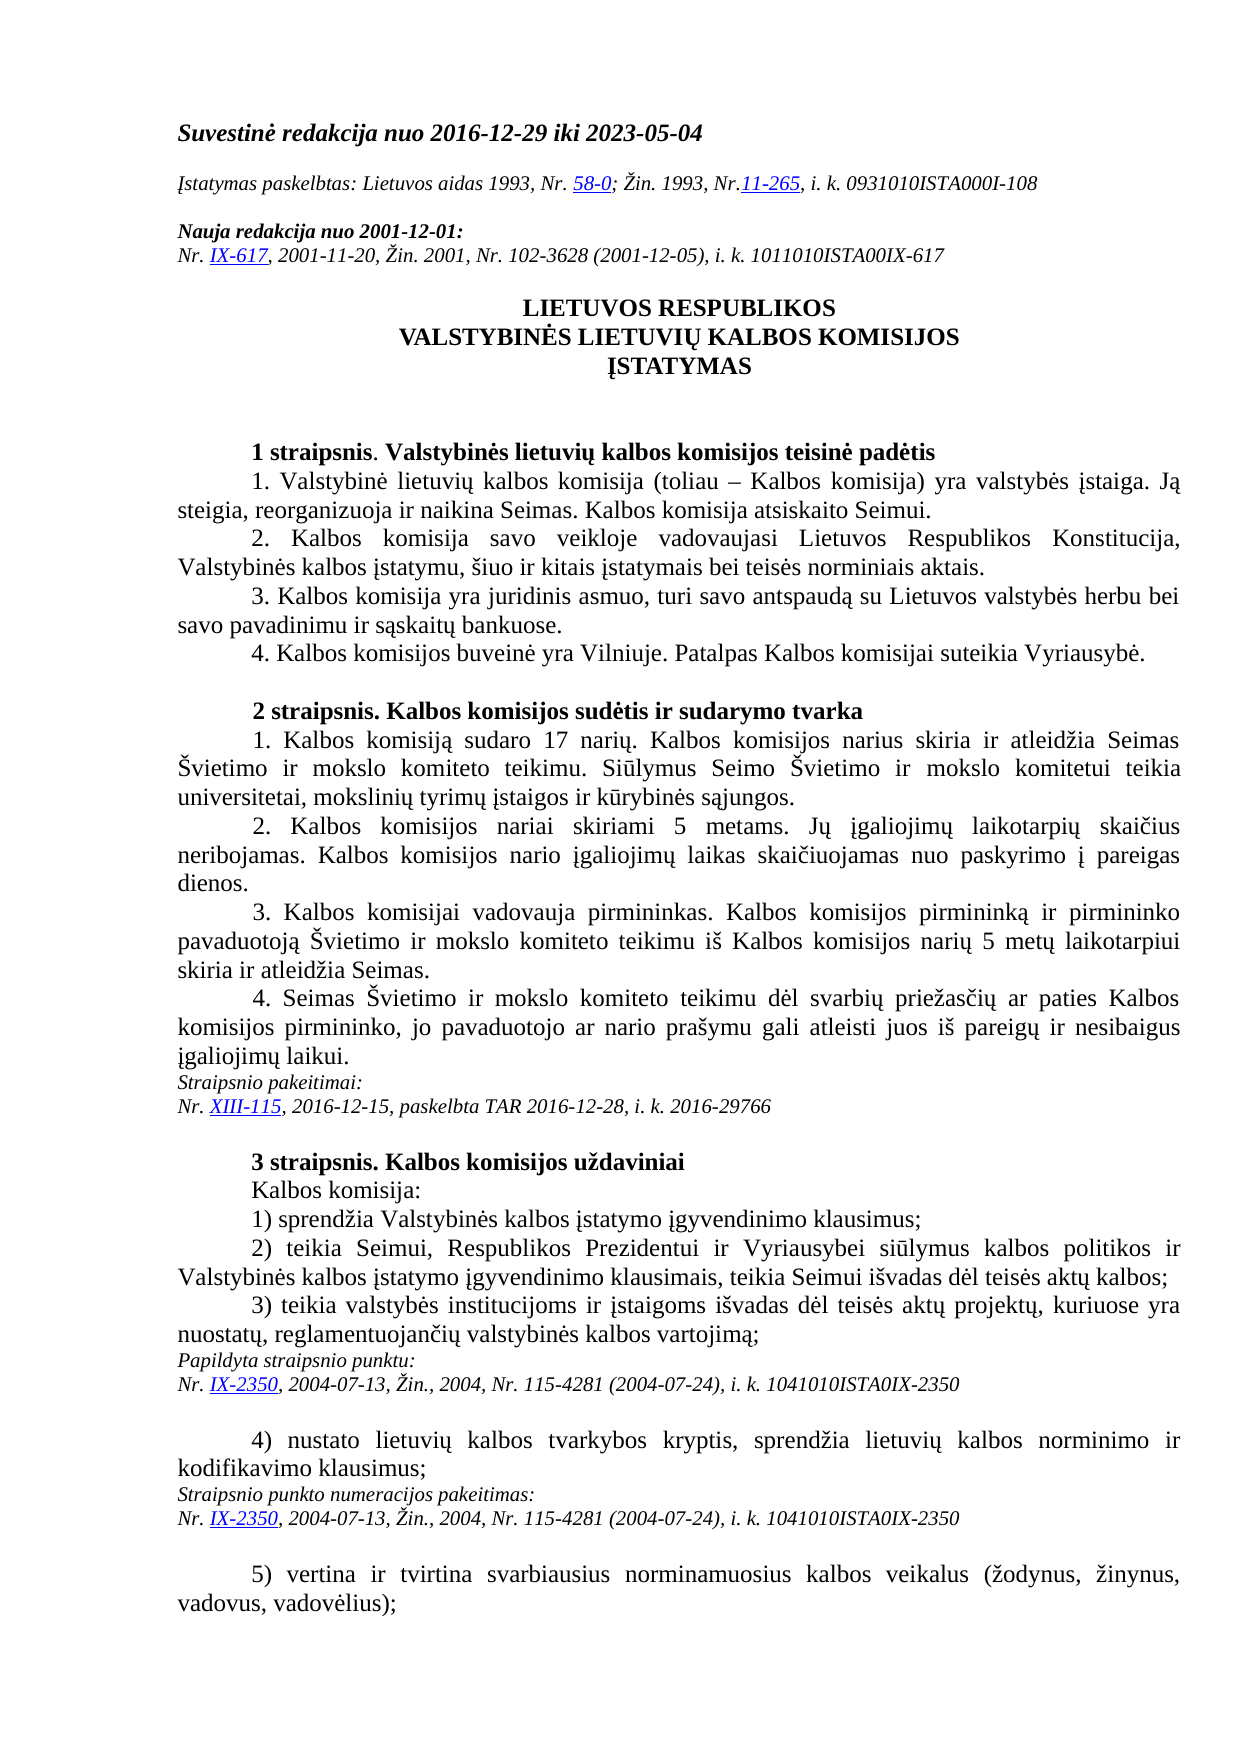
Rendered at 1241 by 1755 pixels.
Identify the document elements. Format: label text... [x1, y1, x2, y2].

text 3) teikia valstybės institucijoms ir įstaigoms išvadas dėl teisės aktų projektų, kuriuose yra nuostatų, reglamentuojančių valstybinės kalbos vartojimą; [177, 1290, 1181, 1348]
text Nr. IX-617, 2001-11-20, Žin. 2001, Nr. 102-3628 (2001-12-05), i. k. 1011010ISTA00IX-617 [177, 243, 1181, 267]
text LIETUVOS RESPUBLIKOS VALSTYBINĖS LIETUVIŲ KALBOS KOMISIJOS ĮSTATYMAS [177, 293, 1181, 380]
text 4. Seimas Švietimo ir mokslo komiteto teikimu dėl svarbių priežasčių ar paties Kalbos komisijos pirmininko, jo pavaduotojo ar nario prašymu gali atleisti juos iš pareigų ir nesibaigus įgaliojimų laikui. [177, 983, 1181, 1070]
text 3. Kalbos komisijai vadovauja pirmininkas. Kalbos komisijos pirmininką ir pirmininko pavaduotoją Švietimo ir mokslo komiteto teikimu iš Kalbos komisijos narių 5 metų laikotarpiui skiria ir atleidžia Seimas. [177, 897, 1181, 983]
text 2. Kalbos komisija savo veikloje vadovaujasi Lietuvos Respublikos Konstitucija, Valstybinės kalbos įstatymu, šiuo ir kitais įstatymais bei teisės norminiais aktais. [177, 523, 1181, 581]
text Kalbos komisija: [177, 1175, 1181, 1204]
text Nr. IX-2350, 2004-07-13, Žin., 2004, Nr. 115-4281 (2004-07-24), i. k. 1041010ISTA0IX-2350 [177, 1506, 1181, 1530]
text Nr. IX-2350, 2004-07-13, Žin., 2004, Nr. 115-4281 (2004-07-24), i. k. 1041010ISTA0IX-2350 [177, 1372, 1181, 1396]
text 4. Kalbos komisijos buveinė yra Vilniuje. Patalpas Kalbos komisijai suteikia Vyriausybė. [177, 638, 1181, 667]
text 1 straipsnis. Valstybinės lietuvių kalbos komisijos teisinė padėtis [177, 437, 1181, 466]
text 1. Kalbos komisiją sudaro 17 narių. Kalbos komisijos narius skiria ir atleidžia Seimas Švietimo ir mokslo komiteto teikimu. Siūlymus Seimo Švietimo ir mokslo komitetui teikia universitetai, mokslinių tyrimų įstaigos ir kūrybinės sąjungos. [177, 725, 1181, 811]
text Suvestinė redakcija nuo 2016-12-29 iki 2023-05-04 [177, 118, 1181, 147]
text 2 straipsnis. Kalbos komisijos sudėtis ir sudarymo tvarka [177, 696, 1181, 725]
text Straipsnio punkto numeracijos pakeitimas: [177, 1482, 1181, 1506]
text 4) nustato lietuvių kalbos tvarkybos kryptis, sprendžia lietuvių kalbos norminimo ir kodifikavimo klausimus; [177, 1425, 1181, 1482]
text Papildyta straipsnio punktu: [177, 1348, 1181, 1372]
text Straipsnio pakeitimai: [177, 1070, 1181, 1094]
text Nauja redakcija nuo 2001-12-01: [177, 219, 1181, 243]
text 2) teikia Seimui, Respublikos Prezidentui ir Vyriausybei siūlymus kalbos politikos ir Valstybinės kalbos įstatymo įgyvendinimo klausimais, teikia Seimui išvadas dėl teisės aktų kalbos; [177, 1233, 1181, 1290]
text 3. Kalbos komisija yra juridinis asmuo, turi savo antspaudą su Lietuvos valstybės herbu bei savo pavadinimu ir sąskaitų bankuose. [177, 581, 1181, 638]
text 1) sprendžia Valstybinės kalbos įstatymo įgyvendinimo klausimus; [177, 1204, 1181, 1233]
text 5) vertina ir tvirtina svarbiausius norminamuosius kalbos veikalus (žodynus, žinynus, vadovus, vadovėlius); [177, 1559, 1181, 1617]
text 2. Kalbos komisijos nariai skiriami 5 metams. Jų įgaliojimų laikotarpių skaičius neribojamas. Kalbos komisijos nario įgaliojimų laikas skaičiuojamas nuo paskyrimo į pareigas dienos. [177, 811, 1181, 897]
text 3 straipsnis. Kalbos komisijos uždaviniai [177, 1147, 1181, 1175]
text Nr. XIII-115, 2016-12-15, paskelbta TAR 2016-12-28, i. k. 2016-29766 [177, 1094, 1181, 1118]
text 1. Valstybinė lietuvių kalbos komisija (toliau – Kalbos komisija) yra valstybės įstaiga. Ją steigia, reorganizuoja ir naikina Seimas. Kalbos komisija atsiskaito Seimui. [177, 466, 1181, 523]
text Įstatymas paskelbtas: Lietuvos aidas 1993, Nr. 58-0; Žin. 1993, Nr.11-265, i. k. 0931010ISTA000I-108 [177, 171, 1181, 195]
